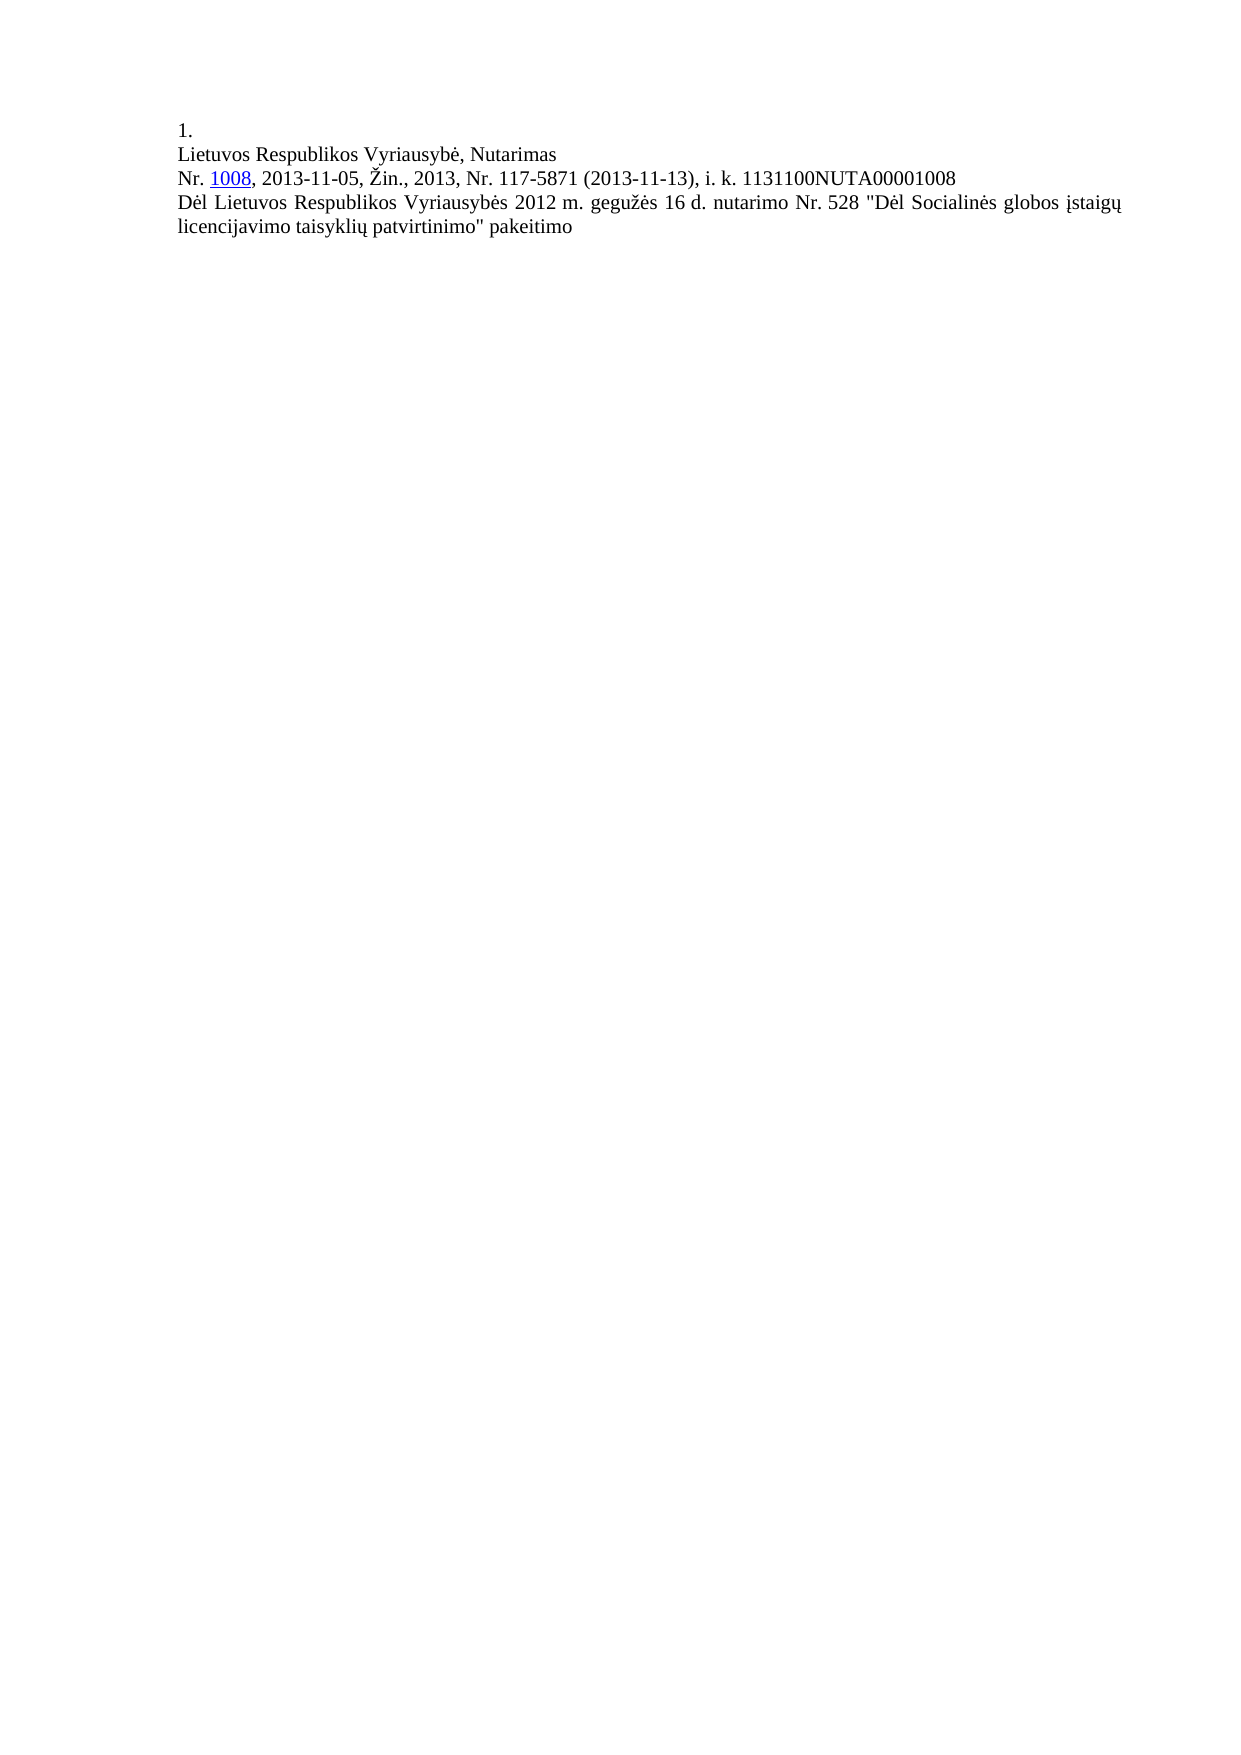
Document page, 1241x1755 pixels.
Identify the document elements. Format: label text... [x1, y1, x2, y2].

text Dėl Lietuvos Respublikos Vyriausybės 2012 m. gegužės 16 d. nutarimo Nr. 528 "Dėl Socialinės globos įstaigų licencijavimo taisyklių patvirtinimo" pakeitimo [177, 190, 1122, 238]
text Lietuvos Respublikos Vyriausybė, Nutarimas [177, 142, 1122, 166]
text Nr. 1008, 2013-11-05, Žin., 2013, Nr. 117-5871 (2013-11-13), i. k. 1131100NUTA00001008 [177, 166, 1122, 190]
text 1. [177, 118, 1122, 142]
